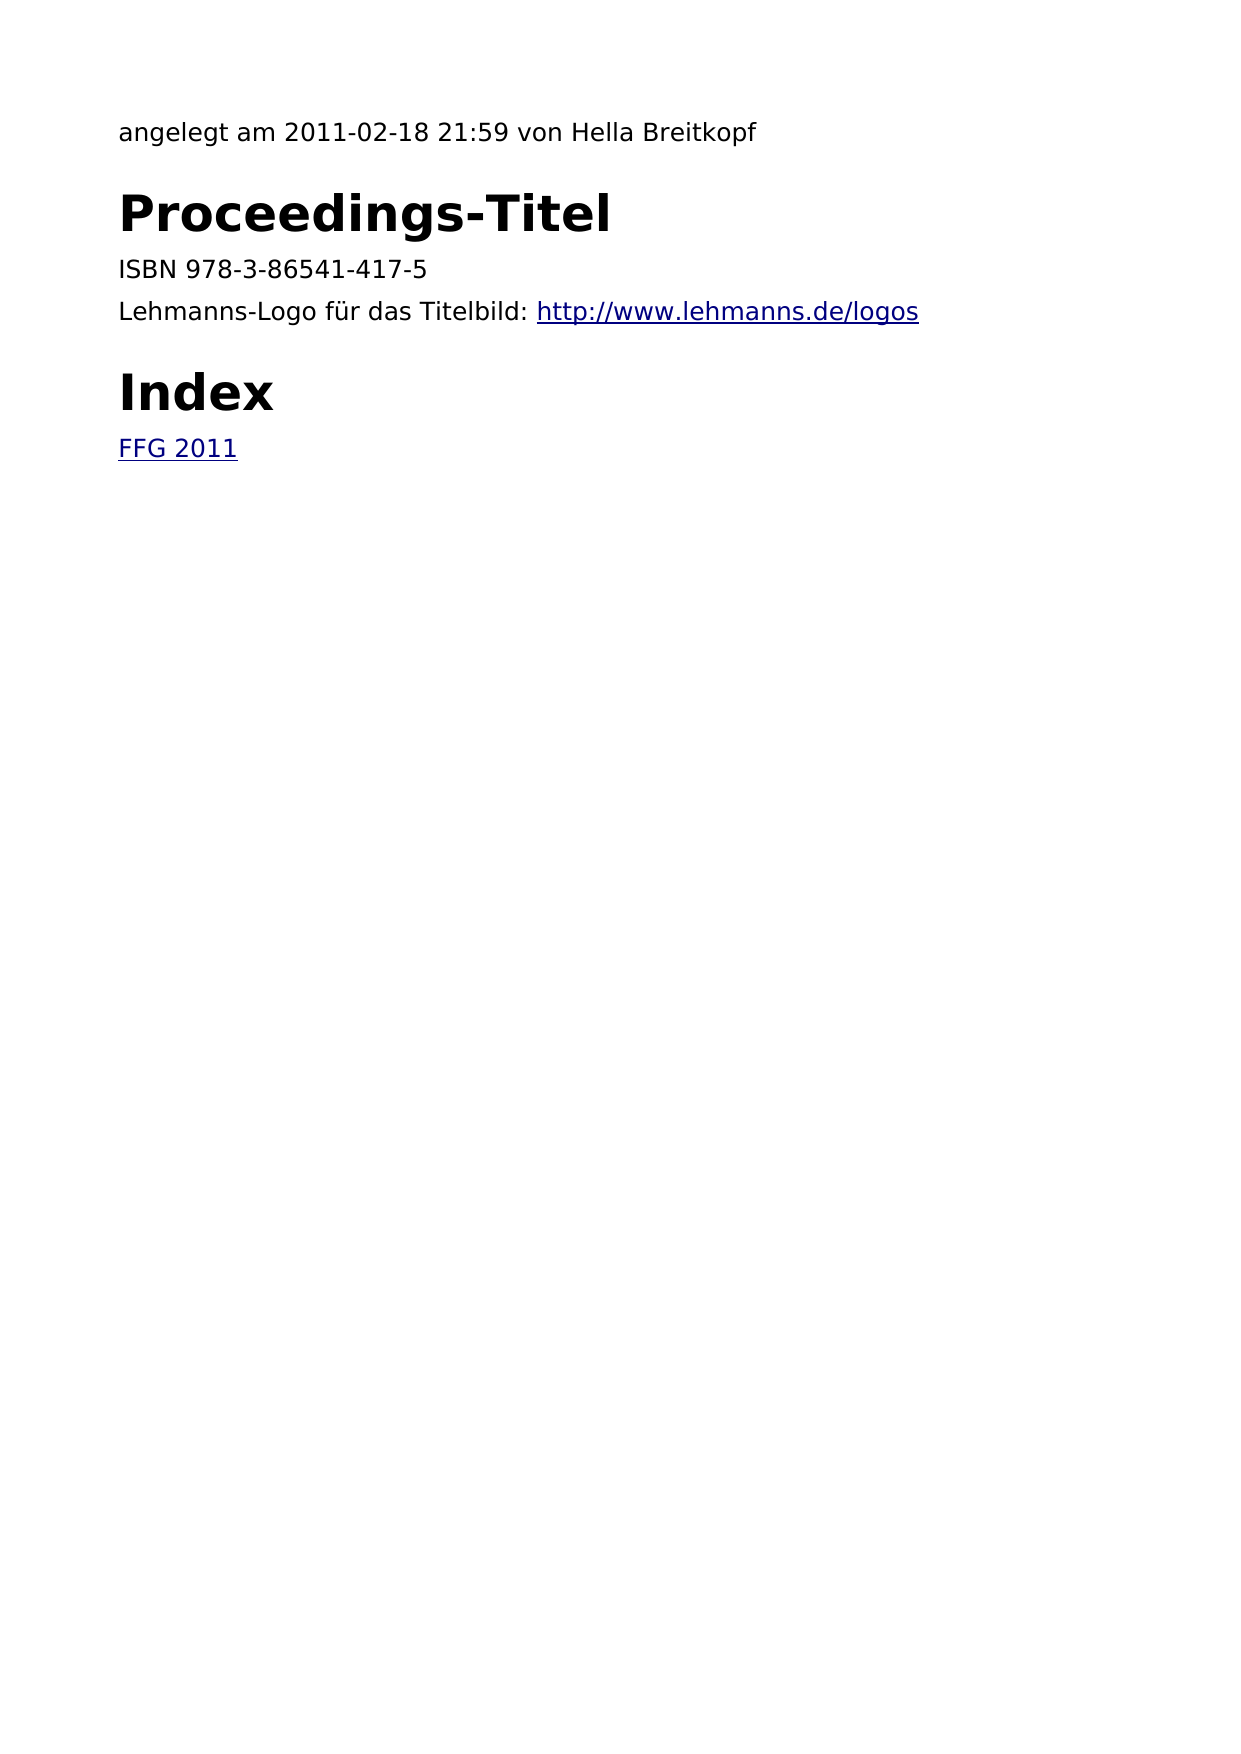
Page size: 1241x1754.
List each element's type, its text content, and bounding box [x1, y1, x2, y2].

text ISBN 978-3-86541-417-5 [118, 256, 1122, 285]
text angelegt am 2011-02-18 21:59 von Hella Breitkopf [118, 118, 1122, 147]
text Lehmanns-Logo für das Titelbild: http://www.lehmanns.de/logos [118, 297, 1122, 326]
subtitle Proceedings-Titel [118, 185, 1122, 243]
text FFG 2011 [118, 434, 1122, 464]
subtitle Index [118, 364, 1122, 422]
